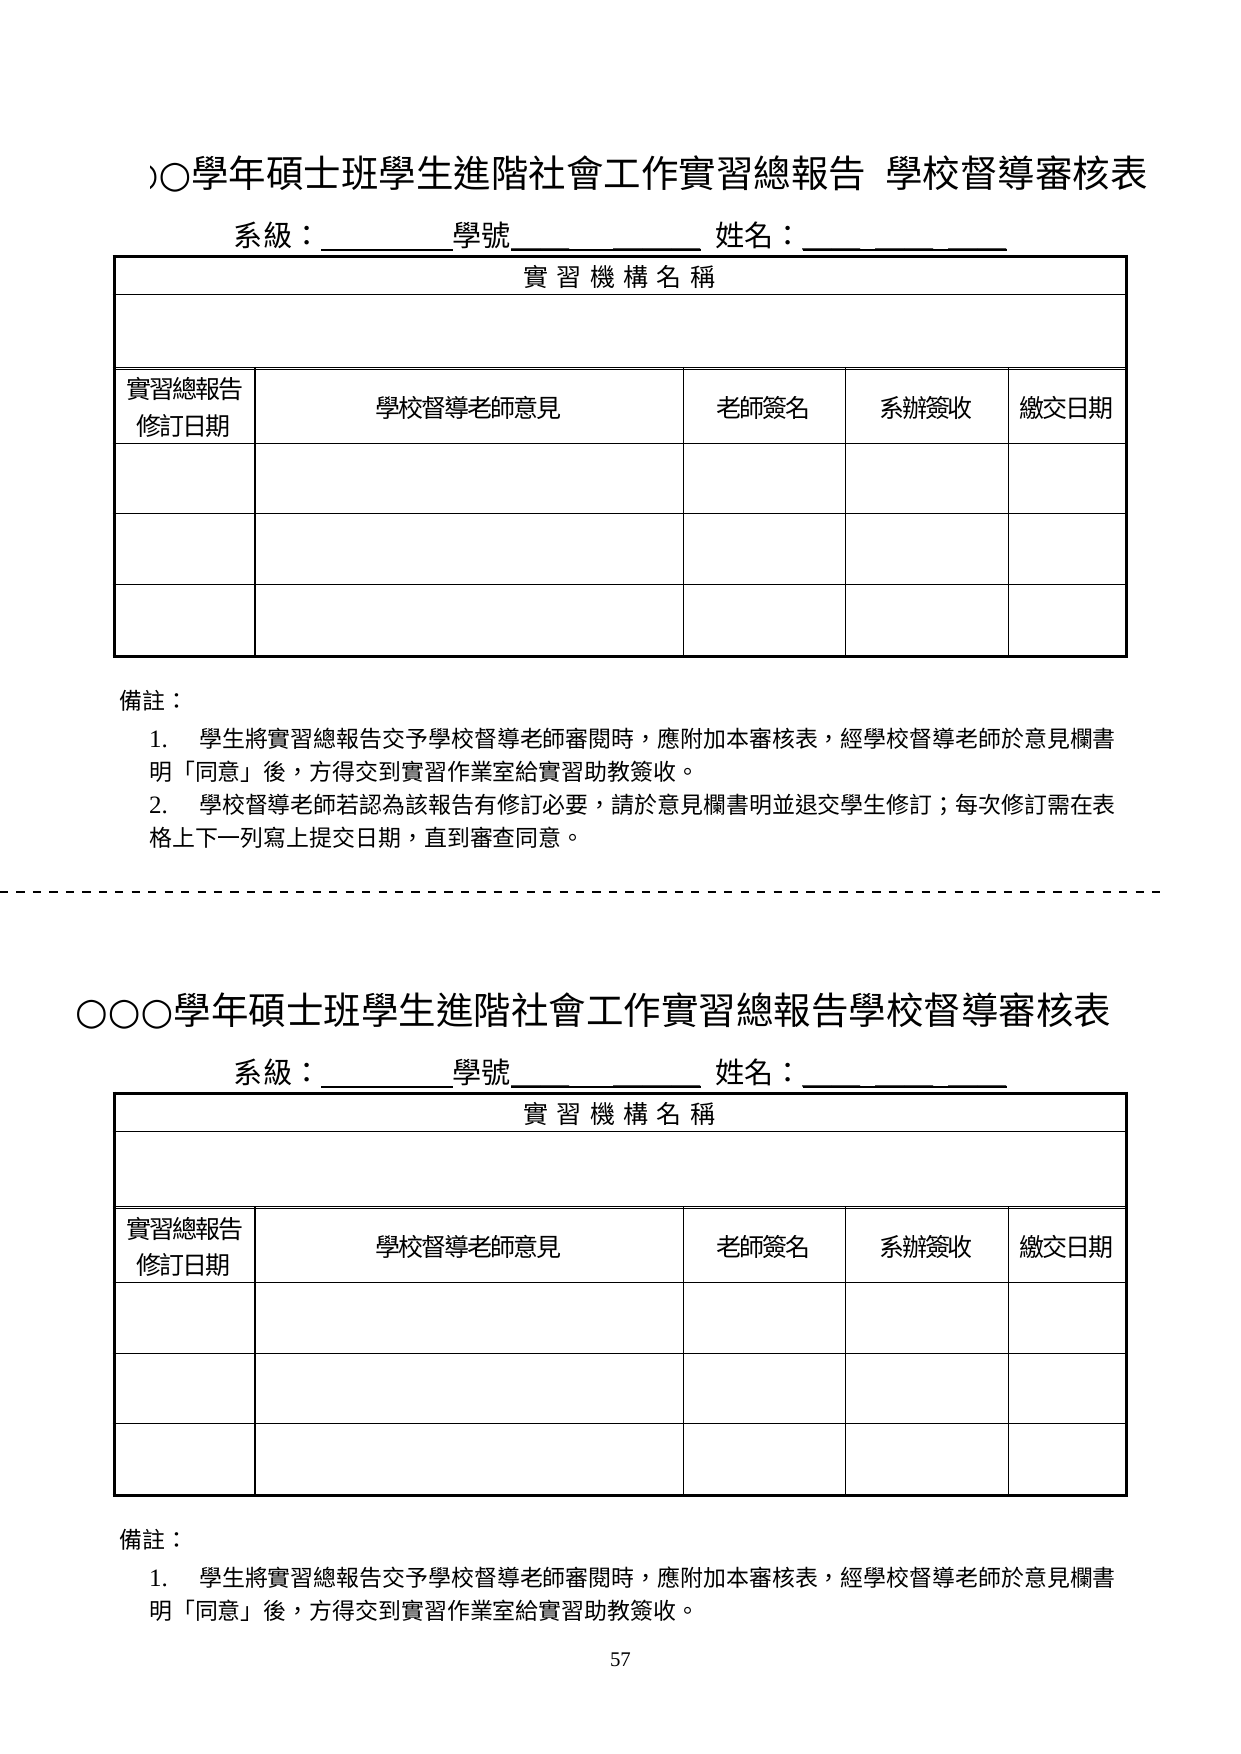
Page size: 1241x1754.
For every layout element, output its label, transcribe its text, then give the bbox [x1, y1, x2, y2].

table_cell [116, 585, 254, 655]
table_cell [846, 1424, 1008, 1494]
table_cell 老師簽名 [684, 370, 845, 442]
text 系級： 學號＿＿ ＿＿＿ 姓名：＿＿ ＿＿ ＿＿ [75, 192, 1165, 255]
table_cell [1009, 1354, 1125, 1423]
table_cell [116, 1132, 1125, 1206]
table_header 實 習 機 構 名 稱 [116, 258, 1125, 294]
table_cell [1009, 444, 1125, 513]
table_cell 實習總報告修訂日期 [116, 370, 254, 442]
table_cell 繳交日期 [1009, 370, 1125, 442]
table_cell [256, 1424, 683, 1494]
table_cell [684, 444, 845, 513]
text 備註： [119, 1497, 1138, 1560]
table_cell [1009, 1283, 1125, 1352]
table_cell [846, 1354, 1008, 1423]
text 備註： [119, 658, 1123, 721]
table_cell [116, 1424, 254, 1494]
table_cell [684, 1283, 845, 1352]
table_cell [684, 1354, 845, 1423]
table_cell [684, 1424, 845, 1494]
table_cell 學校督導老師意見 [256, 1209, 683, 1282]
list 學生將實習總報告交予學校督導老師審閱時，應附加本審核表，經學校督導老師於意見欄書明「同意」後，方得交到實習作業室給實習助教簽收。 [149, 1560, 1138, 1626]
text 系級： 學號＿＿ ＿＿＿ 姓名：＿＿ ＿＿ ＿＿ [75, 1029, 1165, 1092]
table_cell [256, 1354, 683, 1423]
table_cell 系辦簽收 [846, 1209, 1008, 1282]
text ○○○學年碩士班學生進階社會工作實習總報告 學校督導審核表 [150, 130, 1165, 192]
table_cell [1009, 585, 1125, 655]
table_cell [116, 295, 1125, 367]
table_cell 繳交日期 [1009, 1209, 1125, 1282]
table_cell [256, 1283, 683, 1352]
table_cell 老師簽名 [684, 1209, 845, 1282]
table_cell [256, 444, 683, 513]
text ○○○學年碩士班學生進階社會工作實習總報告學校督導審核表 [75, 967, 1165, 1029]
table_cell [846, 1283, 1008, 1352]
table_cell [846, 514, 1008, 584]
table_cell 學校督導老師意見 [256, 370, 683, 442]
table_header 實 習 機 構 名 稱 [116, 1095, 1125, 1131]
list 學校督導老師若認為該報告有修訂必要，請於意見欄書明並退交學生修訂；每次修訂需在表格上下一列寫上提交日期，直到審查同意。 [149, 787, 1123, 853]
table_cell [684, 514, 845, 584]
table_cell [846, 444, 1008, 513]
table_cell 系辦簽收 [846, 370, 1008, 442]
table_cell [116, 514, 254, 584]
table_cell [684, 585, 845, 655]
table_cell [256, 585, 683, 655]
table_cell [1009, 1424, 1125, 1494]
list 學生將實習總報告交予學校督導老師審閱時，應附加本審核表，經學校督導老師於意見欄書明「同意」後，方得交到實習作業室給實習助教簽收。 [149, 721, 1123, 787]
table_cell 實習總報告修訂日期 [116, 1209, 254, 1282]
table_cell [1009, 514, 1125, 584]
table_cell [256, 514, 683, 584]
table_cell [116, 1354, 254, 1423]
table_cell [116, 444, 254, 513]
table_cell [846, 585, 1008, 655]
table_cell [116, 1283, 254, 1352]
